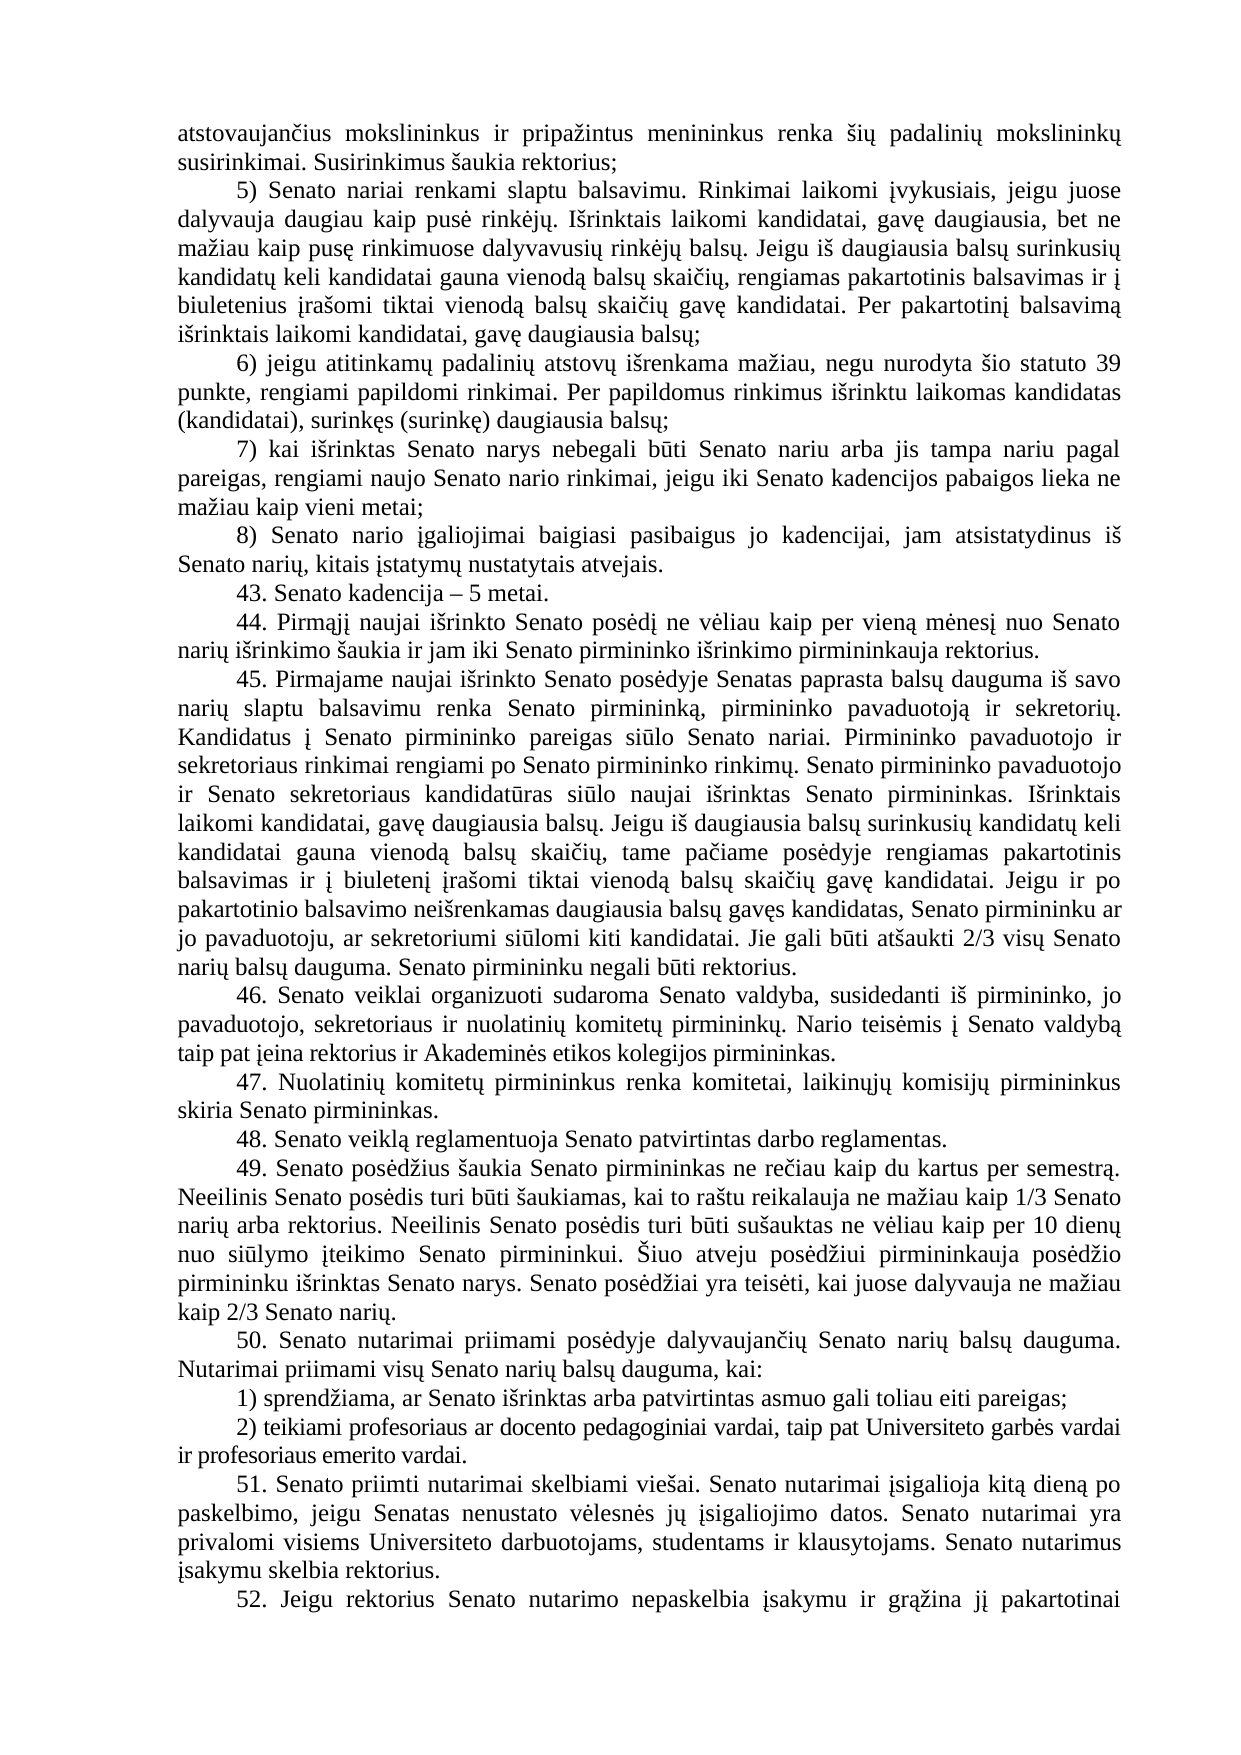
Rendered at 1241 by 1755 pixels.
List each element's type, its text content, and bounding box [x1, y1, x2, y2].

text 46. Senato veiklai organizuoti sudaroma Senato valdyba, susidedanti iš pirmininko, jo pavaduotojo, sekretoriaus ir nuolatinių komitetų pirmininkų. Nario teisėmis į Senato valdybą taip pat įeina rektorius ir Akademinės etikos kolegijos pirmininkas. [177, 981, 1122, 1067]
text 6) jeigu atitinkamų padalinių atstovų išrenkama mažiau, negu nurodyta šio statuto 39 punkte, rengiami papildomi rinkimai. Per papildomus rinkimus išrinktu laikomas kandidatas (kandidatai), surinkęs (surinkę) daugiausia balsų; [177, 348, 1122, 434]
text 2) teikiami profesoriaus ar docento pedagoginiai vardai, taip pat Universiteto garbės vardai ir profesoriaus emerito vardai. [177, 1412, 1122, 1469]
text 7) kai išrinktas Senato narys nebegali būti Senato nariu arba jis tampa nariu pagal pareigas, rengiami naujo Senato nario rinkimai, jeigu iki Senato kadencijos pabaigos lieka ne mažiau kaip vieni metai; [177, 434, 1122, 521]
text 49. Senato posėdžius šaukia Senato pirmininkas ne rečiau kaip du kartus per semestrą. Neeilinis Senato posėdis turi būti šaukiamas, kai to raštu reikalauja ne mažiau kaip 1/3 Senato narių arba rektorius. Neeilinis Senato posėdis turi būti sušauktas ne vėliau kaip per 10 dienų nuo siūlymo įteikimo Senato pirmininkui. Šiuo atveju posėdžiui pirmininkauja posėdžio pirmininku išrinktas Senato narys. Senato posėdžiai yra teisėti, kai juose dalyvauja ne mažiau kaip 2/3 Senato narių. [177, 1153, 1122, 1326]
text 51. Senato priimti nutarimai skelbiami viešai. Senato nutarimai įsigalioja kitą dieną po paskelbimo, jeigu Senatas nenustato vėlesnės jų įsigaliojimo datos. Senato nutarimai yra privalomi visiems Universiteto darbuotojams, studentams ir klausytojams. Senato nutarimus įsakymu skelbia rektorius. [177, 1469, 1122, 1584]
text 8) Senato nario įgaliojimai baigiasi pasibaigus jo kadencijai, jam atsistatydinus iš Senato narių, kitais įstatymų nustatytais atvejais. [177, 521, 1122, 578]
text 45. Pirmajame naujai išrinkto Senato posėdyje Senatas paprasta balsų dauguma iš savo narių slaptu balsavimu renka Senato pirmininką, pirmininko pavaduotoją ir sekretorių. Kandidatus į Senato pirmininko pareigas siūlo Senato nariai. Pirmininko pavaduotojo ir sekretoriaus rinkimai rengiami po Senato pirmininko rinkimų. Senato pirmininko pavaduotojo ir Senato sekretoriaus kandidatūras siūlo naujai išrinktas Senato pirmininkas. Išrinktais laikomi kandidatai, gavę daugiausia balsų. Jeigu iš daugiausia balsų surinkusių kandidatų keli kandidatai gauna vienodą balsų skaičių, tame pačiame posėdyje rengiamas pakartotinis balsavimas ir į biuletenį įrašomi tiktai vienodą balsų skaičių gavę kandidatai. Jeigu ir po pakartotinio balsavimo neišrenkamas daugiausia balsų gavęs kandidatas, Senato pirmininku ar jo pavaduotoju, ar sekretoriumi siūlomi kiti kandidatai. Jie gali būti atšaukti 2/3 visų Senato narių balsų dauguma. Senato pirmininku negali būti rektorius. [177, 664, 1122, 981]
text 44. Pirmąjį naujai išrinkto Senato posėdį ne vėliau kaip per vieną mėnesį nuo Senato narių išrinkimo šaukia ir jam iki Senato pirmininko išrinkimo pirmininkauja rektorius. [177, 607, 1122, 664]
text 47. Nuolatinių komitetų pirmininkus renka komitetai, laikinųjų komisijų pirmininkus skiria Senato pirmininkas. [177, 1067, 1122, 1124]
text atstovaujančius mokslininkus ir pripažintus menininkus renka šių padalinių mokslininkų susirinkimai. Susirinkimus šaukia rektorius; [177, 118, 1122, 176]
text 50. Senato nutarimai priimami posėdyje dalyvaujančių Senato narių balsų dauguma. Nutarimai priimami visų Senato narių balsų dauguma, kai: [177, 1326, 1122, 1383]
text 1) sprendžiama, ar Senato išrinktas arba patvirtintas asmuo gali toliau eiti pareigas; [177, 1383, 1122, 1412]
text 52. Jeigu rektorius Senato nutarimo nepaskelbia įsakymu ir grąžina jį pakartotinai [177, 1584, 1122, 1613]
text 43. Senato kadencija – 5 metai. [177, 578, 1122, 607]
text 48. Senato veiklą reglamentuoja Senato patvirtintas darbo reglamentas. [177, 1124, 1122, 1153]
text 5) Senato nariai renkami slaptu balsavimu. Rinkimai laikomi įvykusiais, jeigu juose dalyvauja daugiau kaip pusė rinkėjų. Išrinktais laikomi kandidatai, gavę daugiausia, bet ne mažiau kaip pusę rinkimuose dalyvavusių rinkėjų balsų. Jeigu iš daugiausia balsų surinkusių kandidatų keli kandidatai gauna vienodą balsų skaičių, rengiamas pakartotinis balsavimas ir į biuletenius įrašomi tiktai vienodą balsų skaičių gavę kandidatai. Per pakartotinį balsavimą išrinktais laikomi kandidatai, gavę daugiausia balsų; [177, 176, 1122, 348]
